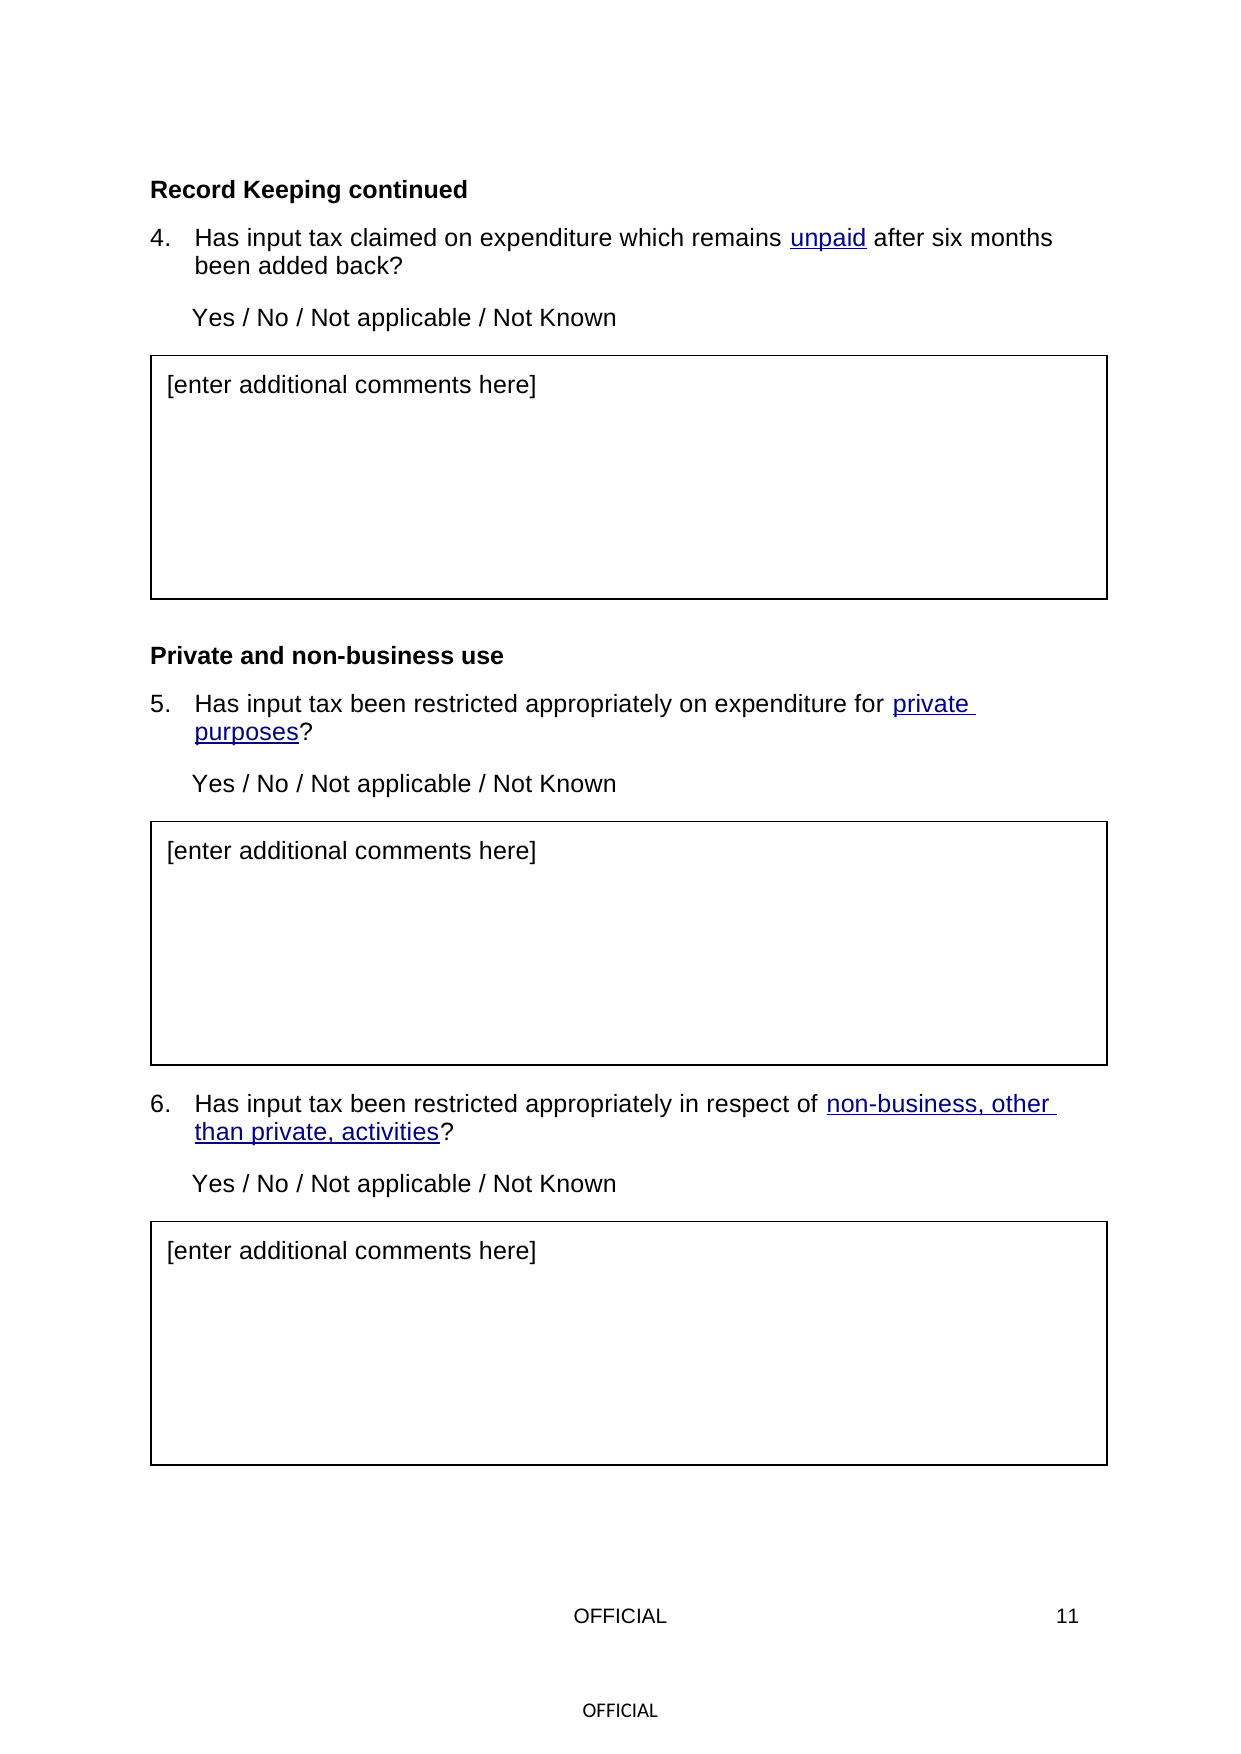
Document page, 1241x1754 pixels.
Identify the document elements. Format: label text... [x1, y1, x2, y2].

text [enter additional comments here] [167, 836, 1087, 865]
subtitle Yes / No / Not applicable / Not Known [191, 769, 1090, 798]
subtitle Record Keeping continued [150, 175, 1090, 204]
subtitle Has input tax been restricted appropriately in respect of non-business, other than private, activities? [150, 1088, 1090, 1146]
subtitle Yes / No / Not applicable / Not Known [191, 303, 1090, 332]
text [enter additional comments here] [167, 1236, 1087, 1265]
subtitle Private and non-business use [150, 641, 1090, 670]
subtitle Yes / No / Not applicable / Not Known [191, 1169, 1090, 1198]
text [enter additional comments here] [167, 370, 1087, 399]
subtitle Has input tax claimed on expenditure which remains unpaid after six months been added back? [150, 222, 1090, 280]
subtitle Has input tax been restricted appropriately on expenditure for private purposes? [150, 689, 1090, 746]
